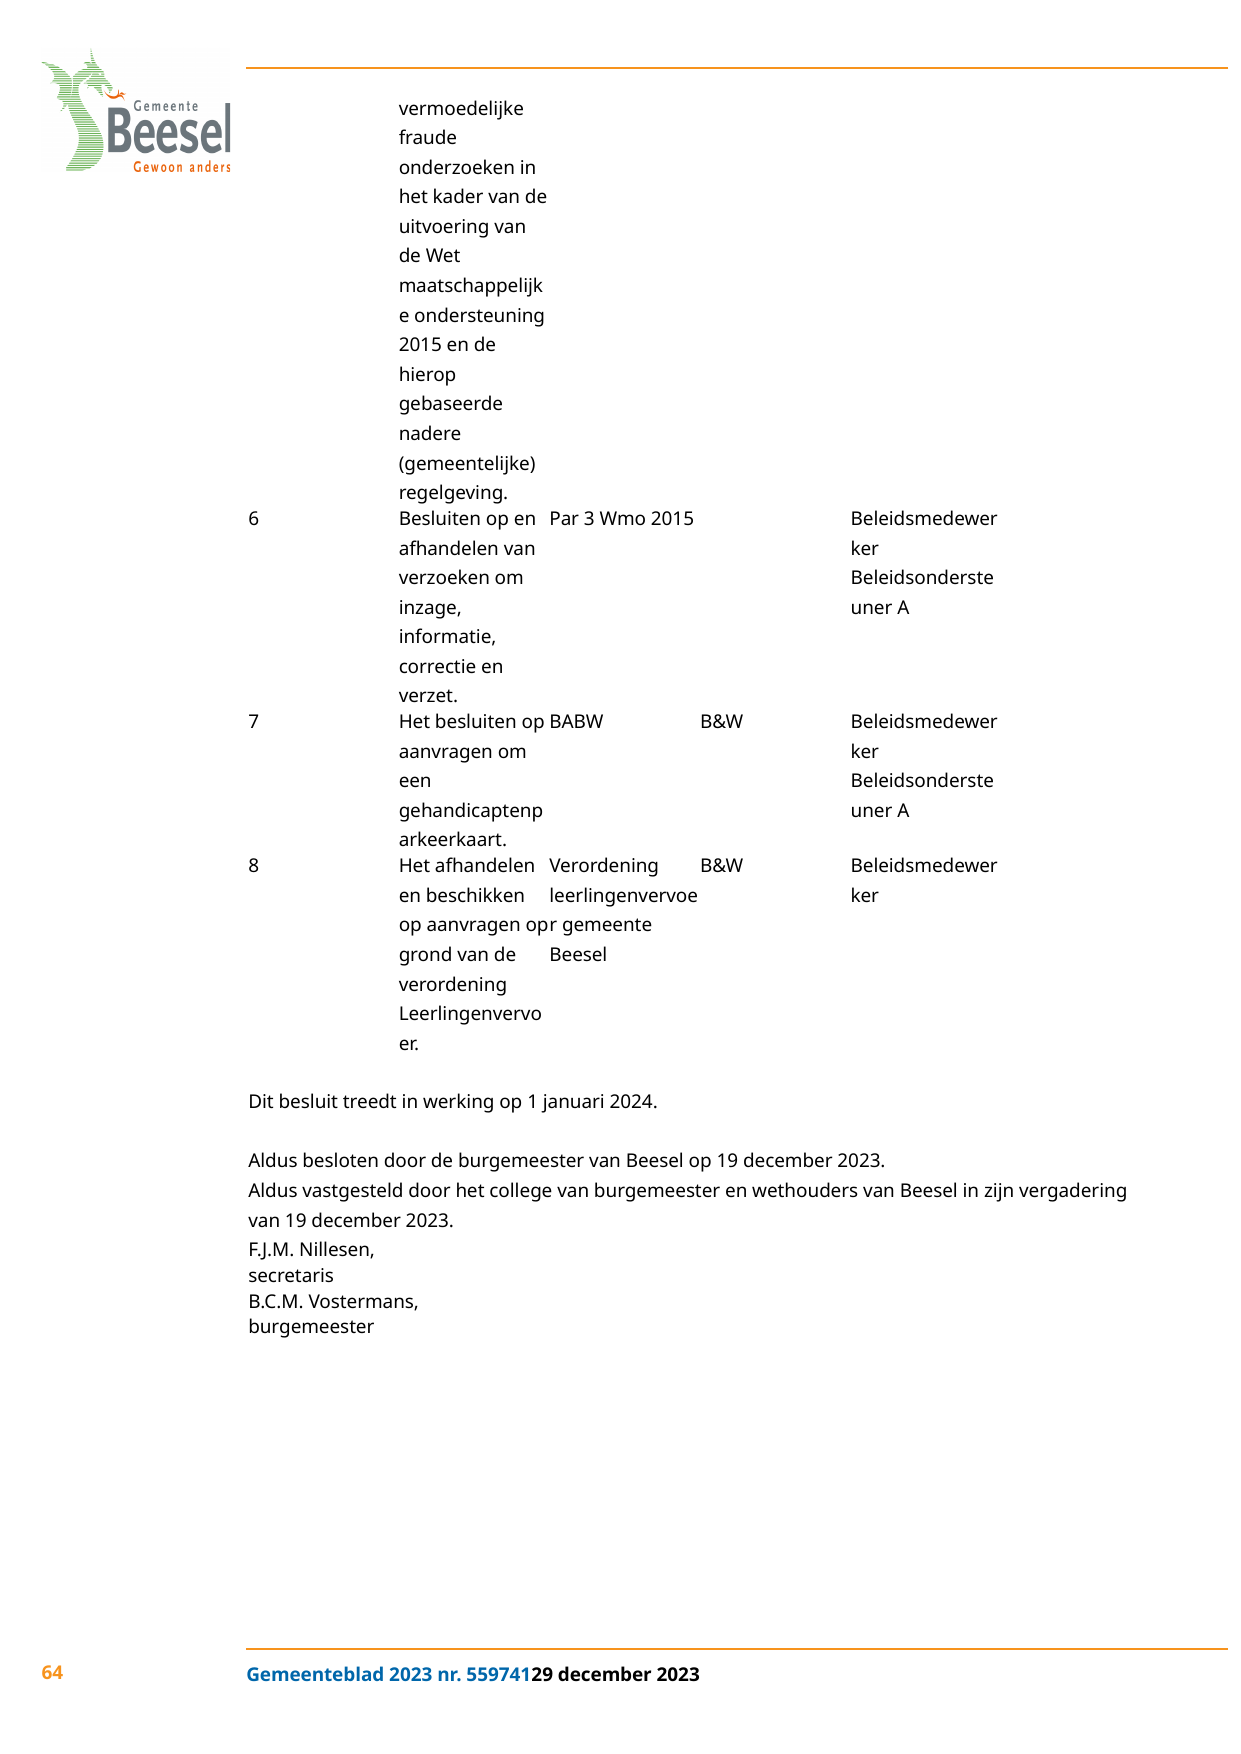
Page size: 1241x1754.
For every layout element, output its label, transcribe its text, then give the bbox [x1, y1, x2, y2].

text Aldus vastgesteld door het college van burgemeester en wethouders van Beesel in zijn vergadering van 19 december 2023. [248, 1177, 1152, 1232]
table_cell Verordening leerlingenvervoer gemeente Beesel [549, 853, 700, 1056]
text burgemeester [248, 1313, 1152, 1339]
text Aldus besloten door de burgemeester van Beesel op 19 december 2023. [248, 1148, 1152, 1173]
table_cell B&W [700, 853, 850, 1056]
table_cell [850, 95, 1001, 505]
table_cell 6 [248, 505, 398, 708]
text F.J.M. Nillesen, [248, 1236, 1152, 1262]
table_cell Beleidsmedewerker Beleidsondersteuner A [850, 505, 1001, 708]
table_cell 7 [248, 708, 398, 852]
table_cell [248, 95, 398, 505]
table_cell vermoedelijke fraude onderzoeken in het kader van de uitvoering van de Wet maatschappelijke ondersteuning 2015 en de hierop gebaseerde nadere (gemeentelijke) regelgeving. [399, 95, 549, 505]
table_cell 8 [248, 853, 398, 1056]
table_cell [1001, 853, 1152, 1056]
text B.C.M. Vostermans, [248, 1288, 1152, 1313]
table_cell [1001, 505, 1152, 708]
text secretaris [248, 1262, 1152, 1288]
table_cell [549, 95, 700, 505]
table_cell [700, 95, 850, 505]
table_cell [1001, 708, 1152, 852]
table_cell [700, 505, 850, 708]
table_cell BABW [549, 708, 700, 852]
text Dit besluit treedt in werking op 1 januari 2024. [248, 1088, 1152, 1114]
table_cell Par 3 Wmo 2015 [549, 505, 700, 708]
table_cell Besluiten op en afhandelen van verzoeken om inzage, informatie, correctie en verzet. [399, 505, 549, 708]
table_cell Beleidsmedewerker Beleidsondersteuner A [850, 708, 1001, 852]
table_cell Beleidsmedewerker [850, 853, 1001, 1056]
table_cell Het besluiten op aanvragen om een gehandicaptenparkeerkaart. [399, 708, 549, 852]
picture [41, 47, 231, 172]
table_cell [1001, 95, 1152, 505]
table_cell B&W [700, 708, 850, 852]
table_cell Het afhandelen en beschikken op aanvragen op grond van de verordening Leerlingenvervoer. [399, 853, 549, 1056]
